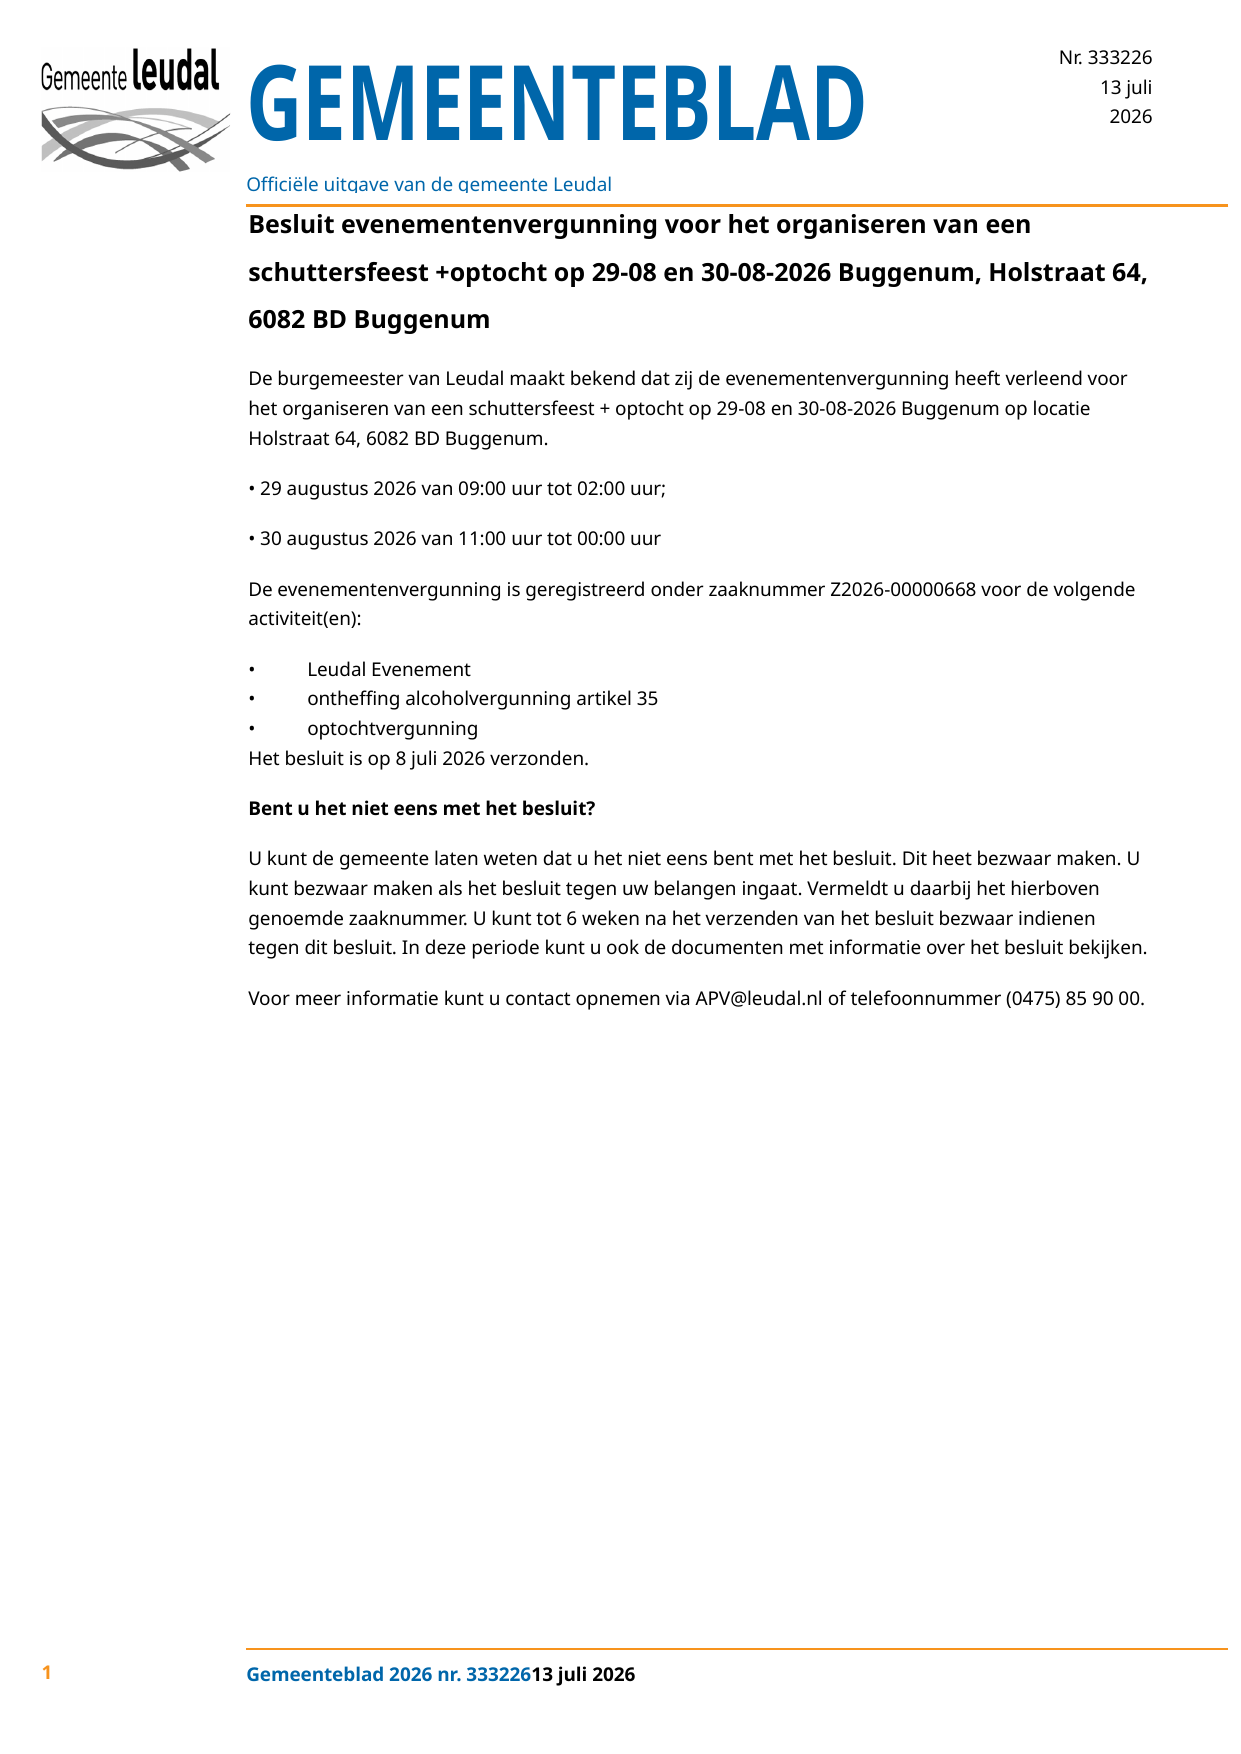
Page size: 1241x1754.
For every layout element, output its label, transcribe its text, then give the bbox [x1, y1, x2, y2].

text Bent u het niet eens met het besluit? [248, 795, 1152, 821]
text • 30 augustus 2026 van 11:00 uur tot 00:00 uur [248, 526, 1152, 551]
text Het besluit is op 8 juli 2026 verzonden. [248, 745, 1152, 770]
text De evenementenvergunning is geregistreerd onder zaaknummer Z2026-00000668 voor de volgende activiteit(en): [248, 576, 1152, 631]
text U kunt de gemeente laten weten dat u het niet eens bent met het besluit. Dit heet bezwaar maken. U kunt bezwaar maken als het besluit tegen uw belangen ingaat. Vermeldt u daarbij het hierboven genoemde zaaknummer. U kunt tot 6 weken na het verzenden van het besluit bezwaar indienen tegen dit besluit. In deze periode kunt u ook de documenten met informatie over het besluit bekijken. [248, 846, 1152, 960]
text Besluit evenementenvergunning voor het organiseren van een schuttersfeest +optocht op 29-08 en 30-08-2026 Buggenum, Holstraat 64, 6082 BD Buggenum [248, 207, 1152, 336]
text Voor meer informatie kunt u contact opnemen via APV@leudal.nl of telefoonnummer (0475) 85 90 00. [248, 985, 1152, 1010]
list Leudal Evenement [248, 656, 1152, 682]
list ontheffing alcoholvergunning artikel 35 [248, 686, 1152, 711]
text • 29 augustus 2026 van 09:00 uur tot 02:00 uur; [248, 475, 1152, 501]
picture [41, 47, 231, 172]
text De burgemeester van Leudal maakt bekend dat zij de evenementenvergunning heeft verleend voor het organiseren van een schuttersfeest + optocht op 29-08 en 30-08-2026 Buggenum op locatie Holstraat 64, 6082 BD Buggenum. [248, 366, 1152, 450]
list optochtvergunning [248, 715, 1152, 741]
